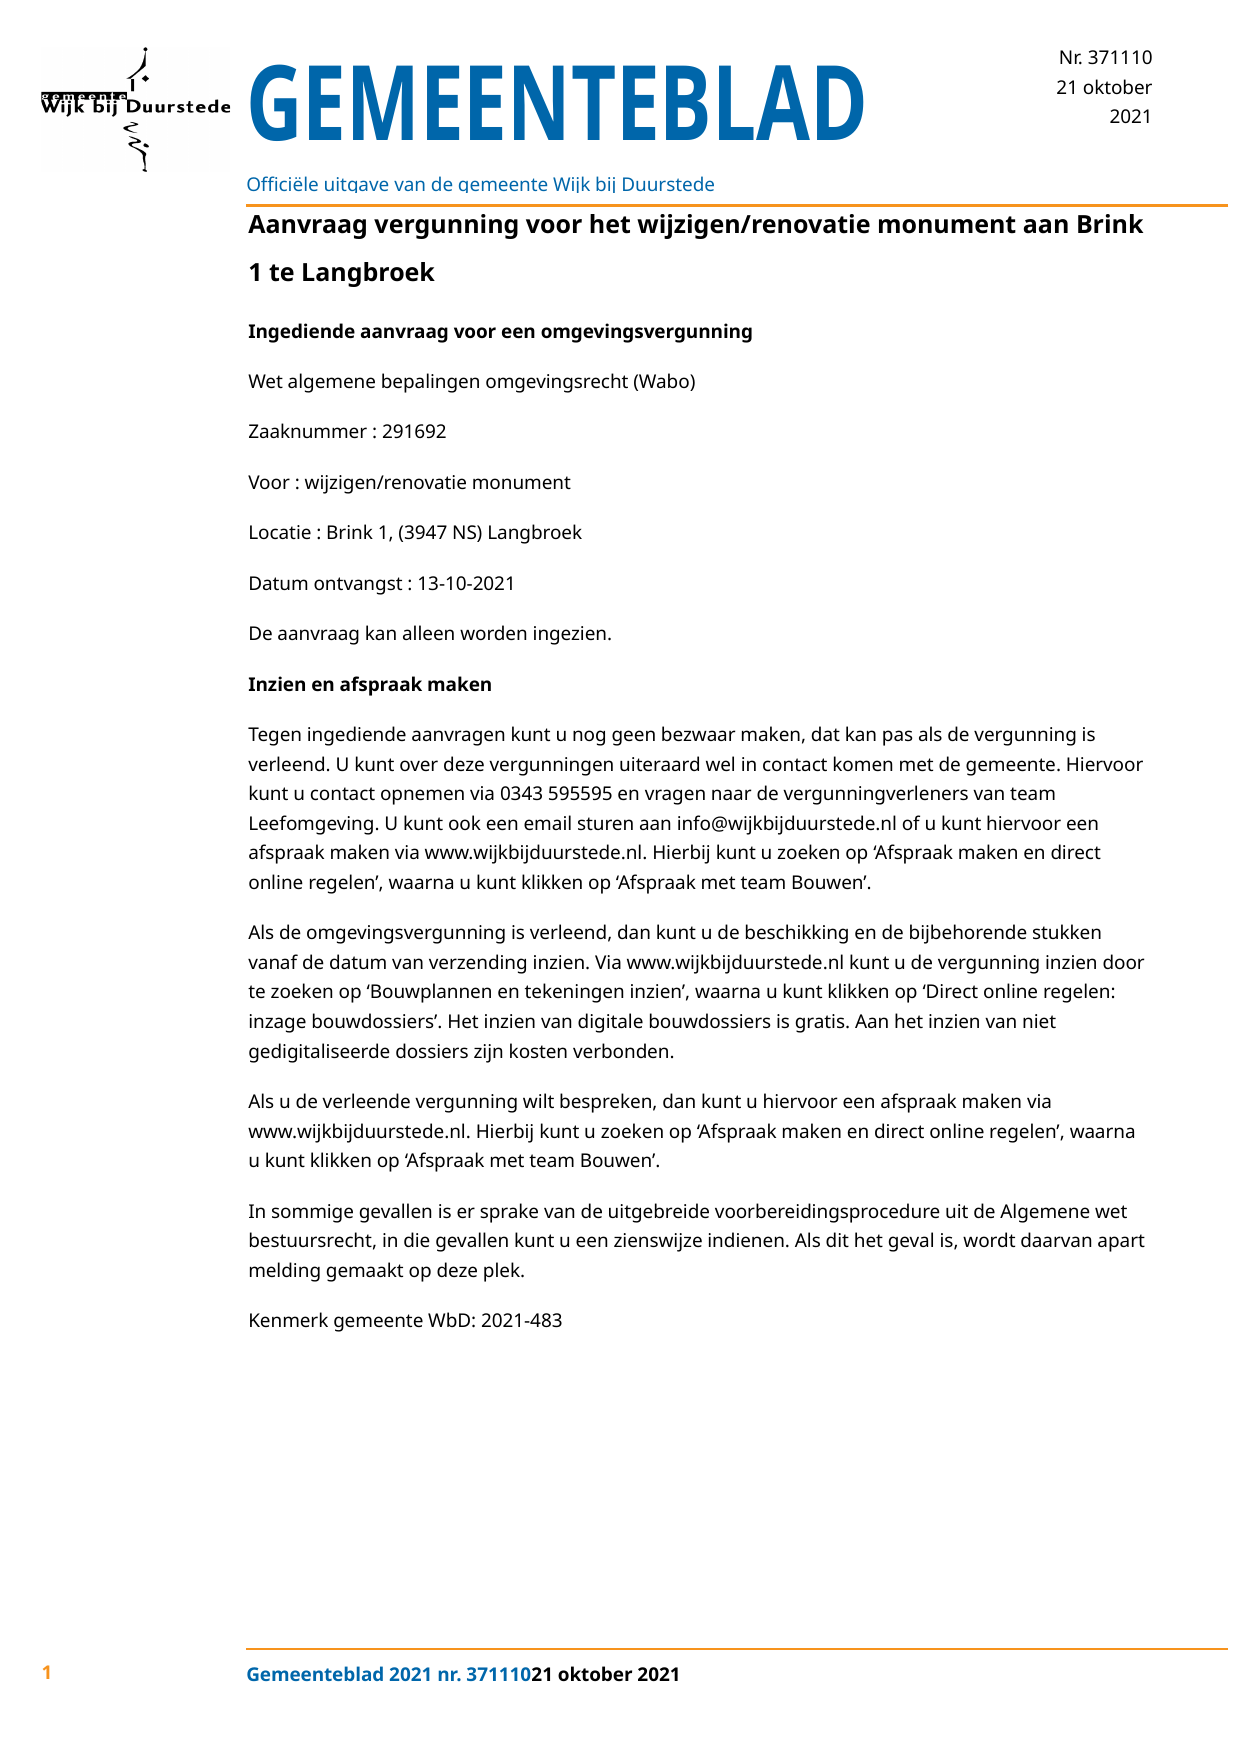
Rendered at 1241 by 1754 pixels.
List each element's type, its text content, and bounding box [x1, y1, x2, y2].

text Datum ontvangst : 13-10-2021 [248, 570, 1152, 596]
picture [41, 47, 231, 172]
text De aanvraag kan alleen worden ingezien. [248, 620, 1152, 646]
text Tegen ingediende aanvragen kunt u nog geen bezwaar maken, dat kan pas als de vergunning is verleend. U kunt over deze vergunningen uiteraard wel in contact komen met de gemeente. Hiervoor kunt u contact opnemen via 0343 595595 en vragen naar de vergunningverleners van team Leefomgeving. U kunt ook een email sturen aan info@wijkbijduurstede.nl of u kunt hiervoor een afspraak maken via www.wijkbijduurstede.nl. Hierbij kunt u zoeken op ‘Afspraak maken en direct online regelen’, waarna u kunt klikken op ‘Afspraak met team Bouwen’. [248, 721, 1152, 895]
text In sommige gevallen is er sprake van de uitgebreide voorbereidingsprocedure uit de Algemene wet bestuursrecht, in die gevallen kunt u een zienswijze indienen. Als dit het geval is, wordt daarvan apart melding gemaakt op deze plek. [248, 1198, 1152, 1283]
text Kenmerk gemeente WbD: 2021-483 [248, 1307, 1152, 1333]
text Wet algemene bepalingen omgevingsrecht (Wabo) [248, 368, 1152, 394]
text Als de omgevingsvergunning is verleend, dan kunt u de beschikking en de bijbehorende stukken vanaf de datum van verzending inzien. Via www.wijkbijduurstede.nl kunt u de vergunning inzien door te zoeken op ‘Bouwplannen en tekeningen inzien’, waarna u kunt klikken op ‘Direct online regelen: inzage bouwdossiers’. Het inzien van digitale bouwdossiers is gratis. Aan het inzien van niet gedigitaliseerde dossiers zijn kosten verbonden. [248, 919, 1152, 1064]
text Als u de verleende vergunning wilt bespreken, dan kunt u hiervoor een afspraak maken via www.wijkbijduurstede.nl. Hierbij kunt u zoeken op ‘Afspraak maken en direct online regelen’, waarna u kunt klikken op ‘Afspraak met team Bouwen’. [248, 1088, 1152, 1173]
text Inzien en afspraak maken [248, 671, 1152, 697]
text Zaaknummer : 291692 [248, 419, 1152, 444]
text Ingediende aanvraag voor een omgevingsvergunning [248, 318, 1152, 344]
text Voor : wijzigen/renovatie monument [248, 469, 1152, 495]
text Locatie : Brink 1, (3947 NS) Langbroek [248, 519, 1152, 545]
text Aanvraag vergunning voor het wijzigen/renovatie monument aan Brink 1 te Langbroek [248, 207, 1152, 288]
